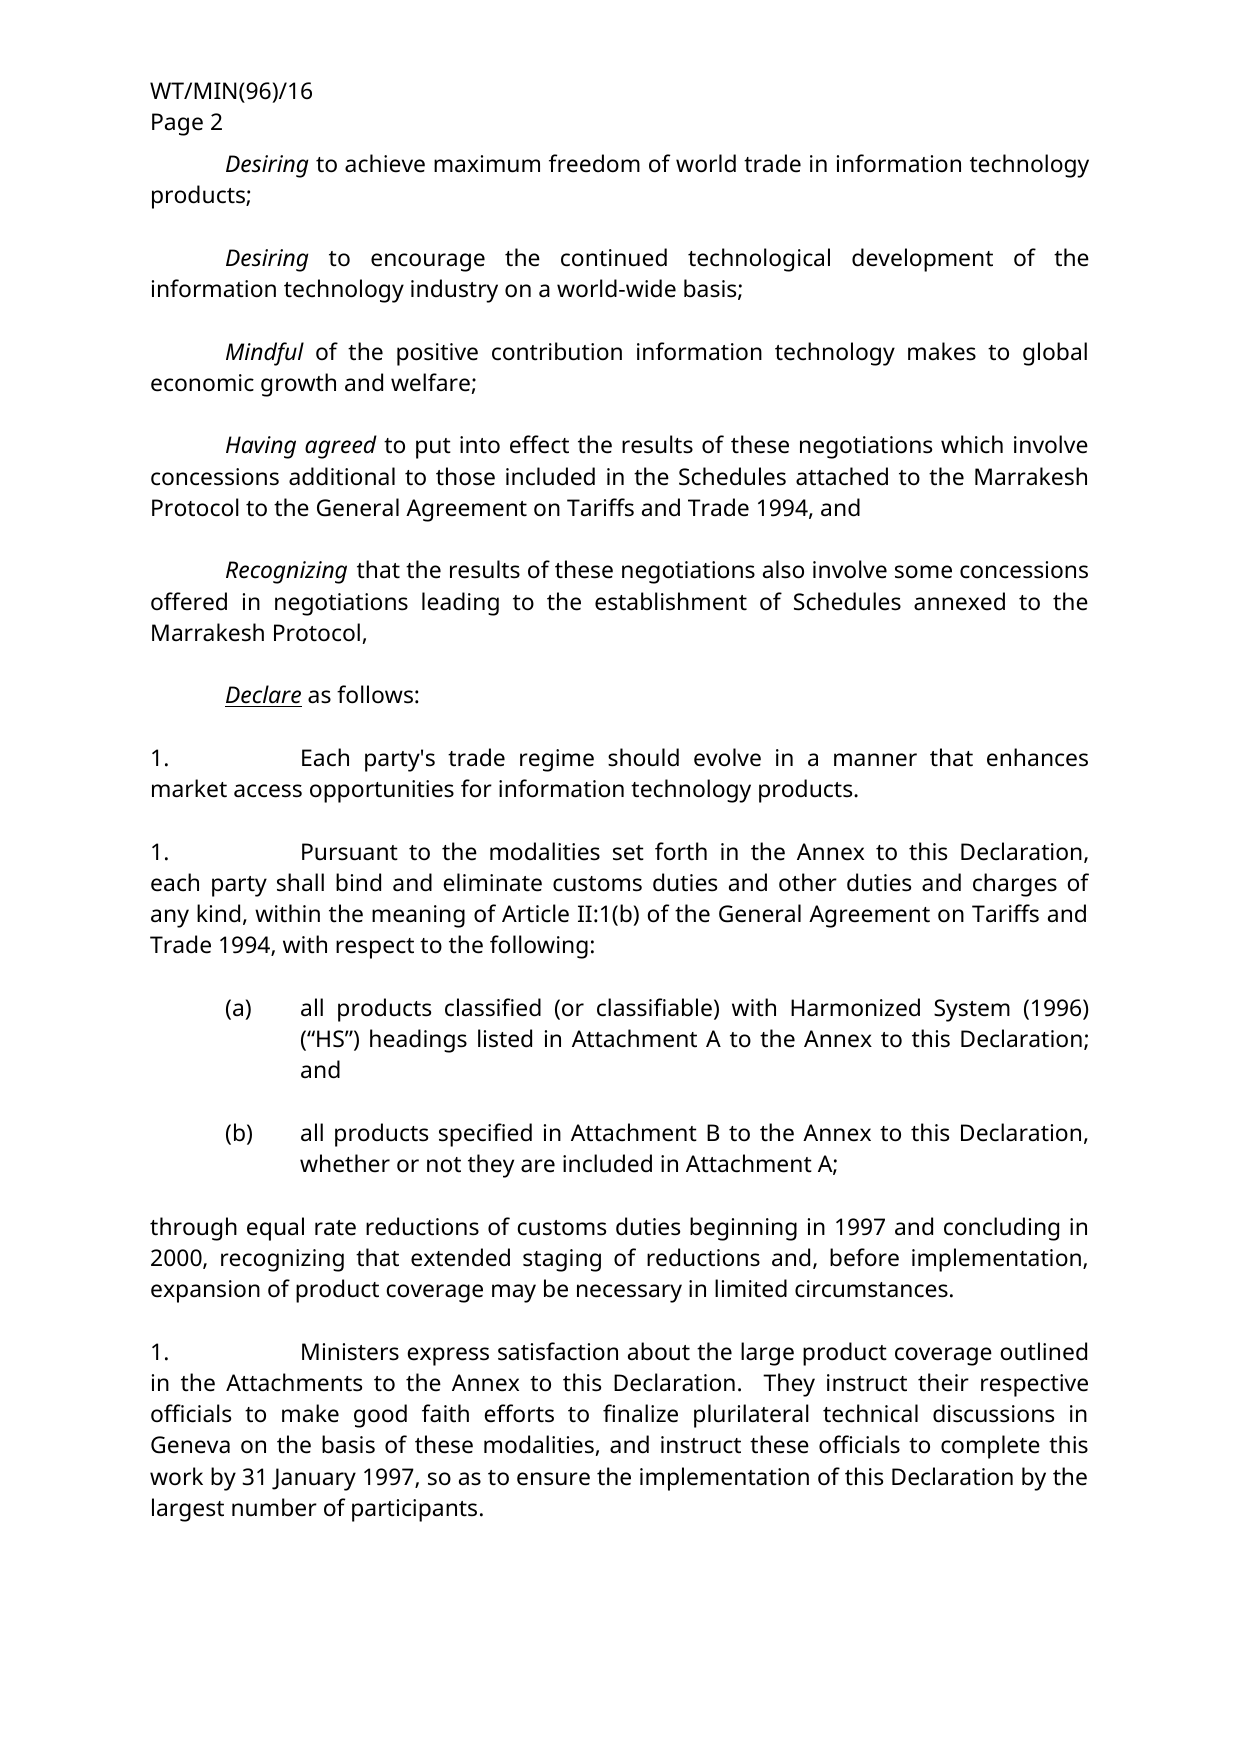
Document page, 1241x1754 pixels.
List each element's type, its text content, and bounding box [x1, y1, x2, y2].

subtitle Ministers express satisfaction about the large product coverage outlined in the Attachments to the Annex to this Declaration. They instruct their respective officials to make good faith efforts to finalize plurilateral technical discussions in Geneva on the basis of these modalities, and instruct these officials to complete this work by 31 January 1997, so as to ensure the implementation of this Declaration by the largest number of participants. [150, 1335, 1090, 1523]
text Mindful of the positive contribution information technology makes to global economic growth and welfare; [150, 335, 1090, 398]
text Recognizing that the results of these negotiations also involve some concessions offered in negotiations leading to the establishment of Schedules annexed to the Marrakesh Protocol, [150, 554, 1090, 648]
text Desiring to encourage the continued technological development of the information technology industry on a world-wide basis; [150, 242, 1090, 304]
text (a) all products classified (or classifiable) with Harmonized System (1996) (“HS”) headings listed in Attachment A to the Annex to this Declaration; and [150, 992, 1090, 1085]
text through equal rate reductions of customs duties beginning in 1997 and concluding in 2000, recognizing that extended staging of reductions and, before implementation, expansion of product coverage may be necessary in limited circumstances. [150, 1210, 1090, 1304]
text (b) all products specified in Attachment B to the Annex to this Declaration, whether or not they are included in Attachment A; [150, 1117, 1090, 1179]
subtitle Each party's trade regime should evolve in a manner that enhances market access opportunities for information technology products. [150, 742, 1090, 804]
text Desiring to achieve maximum freedom of world trade in information technology products; [150, 148, 1090, 210]
subtitle Pursuant to the modalities set forth in the Annex to this Declaration, each party shall bind and eliminate customs duties and other duties and charges of any kind, within the meaning of Article II:1(b) of the General Agreement on Tariffs and Trade 1994, with respect to the following: [150, 835, 1090, 960]
text Having agreed to put into effect the results of these negotiations which involve concessions additional to those included in the Schedules attached to the Marrakesh Protocol to the General Agreement on Tariffs and Trade 1994, and [150, 429, 1090, 523]
text Declare as follows: [150, 679, 1090, 710]
